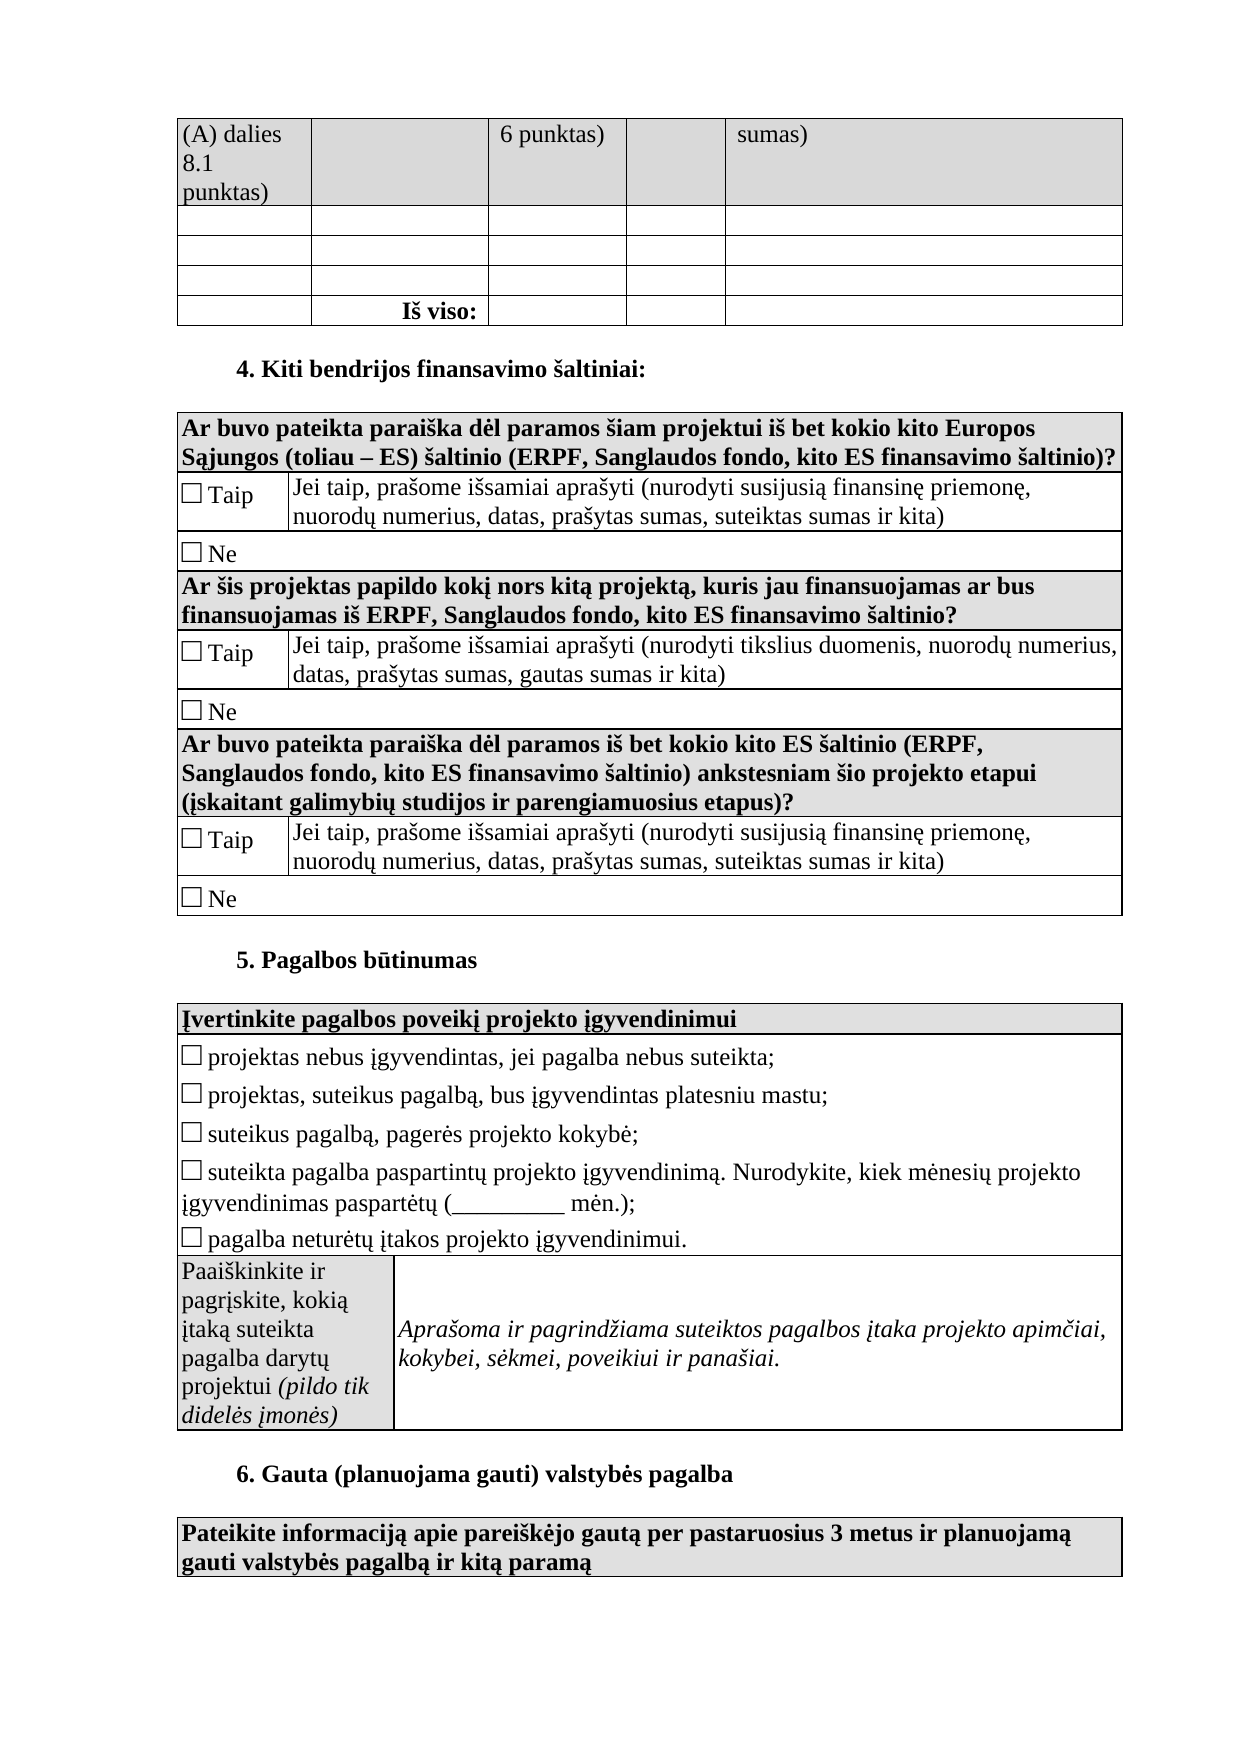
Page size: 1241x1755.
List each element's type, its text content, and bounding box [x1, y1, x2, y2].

table_cell □ Ne [178, 532, 649, 570]
table_cell [726, 266, 1122, 295]
table_cell [627, 236, 725, 265]
table_cell Iš viso: [312, 296, 488, 324]
table_cell □ Taip [178, 817, 288, 875]
table_cell □ Ne [178, 690, 649, 728]
table_cell □ Taip [178, 473, 288, 530]
table_cell [1082, 730, 1121, 816]
table_cell □ Taip [178, 631, 288, 688]
table_cell Ar šis projektas papildo kokį nors kitą projektą, kuris jau finansuojamas ar bus finansuojamas iš ERPF, Sanglaudos fondo, kito ES finansavimo šaltinio? [178, 572, 1094, 629]
table_cell [1094, 572, 1121, 629]
table_cell [627, 206, 725, 235]
table_cell [627, 296, 725, 324]
table_cell [726, 296, 1122, 324]
table_cell [178, 296, 311, 324]
table_cell [489, 266, 626, 295]
table_header Įvertinkite pagalbos poveikį projekto įgyvendinimui [178, 1004, 1121, 1033]
table_cell □ Ne [178, 876, 649, 915]
table_cell [489, 236, 626, 265]
table_cell [650, 532, 1121, 570]
table_cell Jei taip, prašome išsamiai aprašyti (nurodyti susijusią finansinę priemonę, nuorodų numerius, datas, prašytas sumas, suteiktas sumas ir kita) [289, 473, 1121, 530]
table_header Ar buvo pateikta paraiška dėl paramos šiam projektui iš bet kokio kito Europos Sąjungos (toliau – ES) šaltinio (ERPF, Sanglaudos fondo, kito ES finansavimo šaltinio)? [178, 413, 1121, 471]
table_cell Ar buvo pateikta paraiška dėl paramos iš bet kokio kito ES šaltinio (ERPF, Sanglaudos fondo, kito ES finansavimo šaltinio) ankstesniam šio projekto etapui (įskaitant galimybių studijos ir parengiamuosius etapus)? [178, 730, 1082, 816]
table_cell [312, 236, 488, 265]
table_cell Aprašoma ir pagrindžiama suteiktos pagalbos įtaka projekto apimčiai, kokybei, sėkmei, poveikiui ir panašiai. [395, 1256, 1121, 1429]
table_cell □ projektas nebus įgyvendintas, jei pagalba nebus suteikta; □ projektas, suteikus pagalbą, bus įgyvendintas platesniu mastu; □ suteikus pagalbą, pagerės projekto kokybė; □ suteikta pagalba paspartintų projekto įgyvendinimą. Nurodykite, kiek mėnesių projekto įgyvendinimas paspartėtų (_________ mėn.); □ pagalba neturėtų įtakos projekto įgyvendinimui. [178, 1035, 1121, 1255]
table_cell [178, 266, 311, 295]
table_cell [650, 690, 1121, 728]
table_cell [489, 206, 626, 235]
table_cell [489, 296, 626, 324]
table_cell Paaiškinkite ir pagrįskite, kokią įtaką suteikta pagalba darytų projektui (pildo tik didelės įmonės) [178, 1256, 393, 1429]
table_cell Jei taip, prašome išsamiai aprašyti (nurodyti susijusią finansinę priemonę, nuorodų numerius, datas, prašytas sumas, suteiktas sumas ir kita) [289, 817, 1121, 875]
table_cell [627, 266, 725, 295]
table_cell 6 punktas) [489, 119, 626, 205]
table_cell Jei taip, prašome išsamiai aprašyti (nurodyti tikslius duomenis, nuorodų numerius, datas, prašytas sumas, gautas sumas ir kita) [289, 631, 1121, 688]
table_cell [178, 206, 311, 235]
table_cell [312, 206, 488, 235]
table_header Pateikite informaciją apie pareiškėjo gautą per pastaruosius 3 metus ir planuojamą gauti valstybės pagalbą ir kitą paramą [178, 1518, 1121, 1576]
text 6. Gauta (planuojama gauti) valstybės pagalba [177, 1459, 1122, 1488]
table_cell [650, 876, 1121, 915]
text 5. Pagalbos būtinumas [177, 945, 1122, 974]
table_cell [312, 119, 488, 205]
table_cell [312, 266, 488, 295]
table_cell (A) dalies 8.1 punktas) [178, 119, 311, 205]
table_cell [726, 206, 1122, 235]
table_cell sumas) [726, 119, 1122, 205]
text 4. Kiti bendrijos finansavimo šaltiniai: [177, 354, 1122, 383]
table_cell [726, 236, 1122, 265]
table_cell [627, 119, 725, 205]
table_cell [178, 236, 311, 265]
